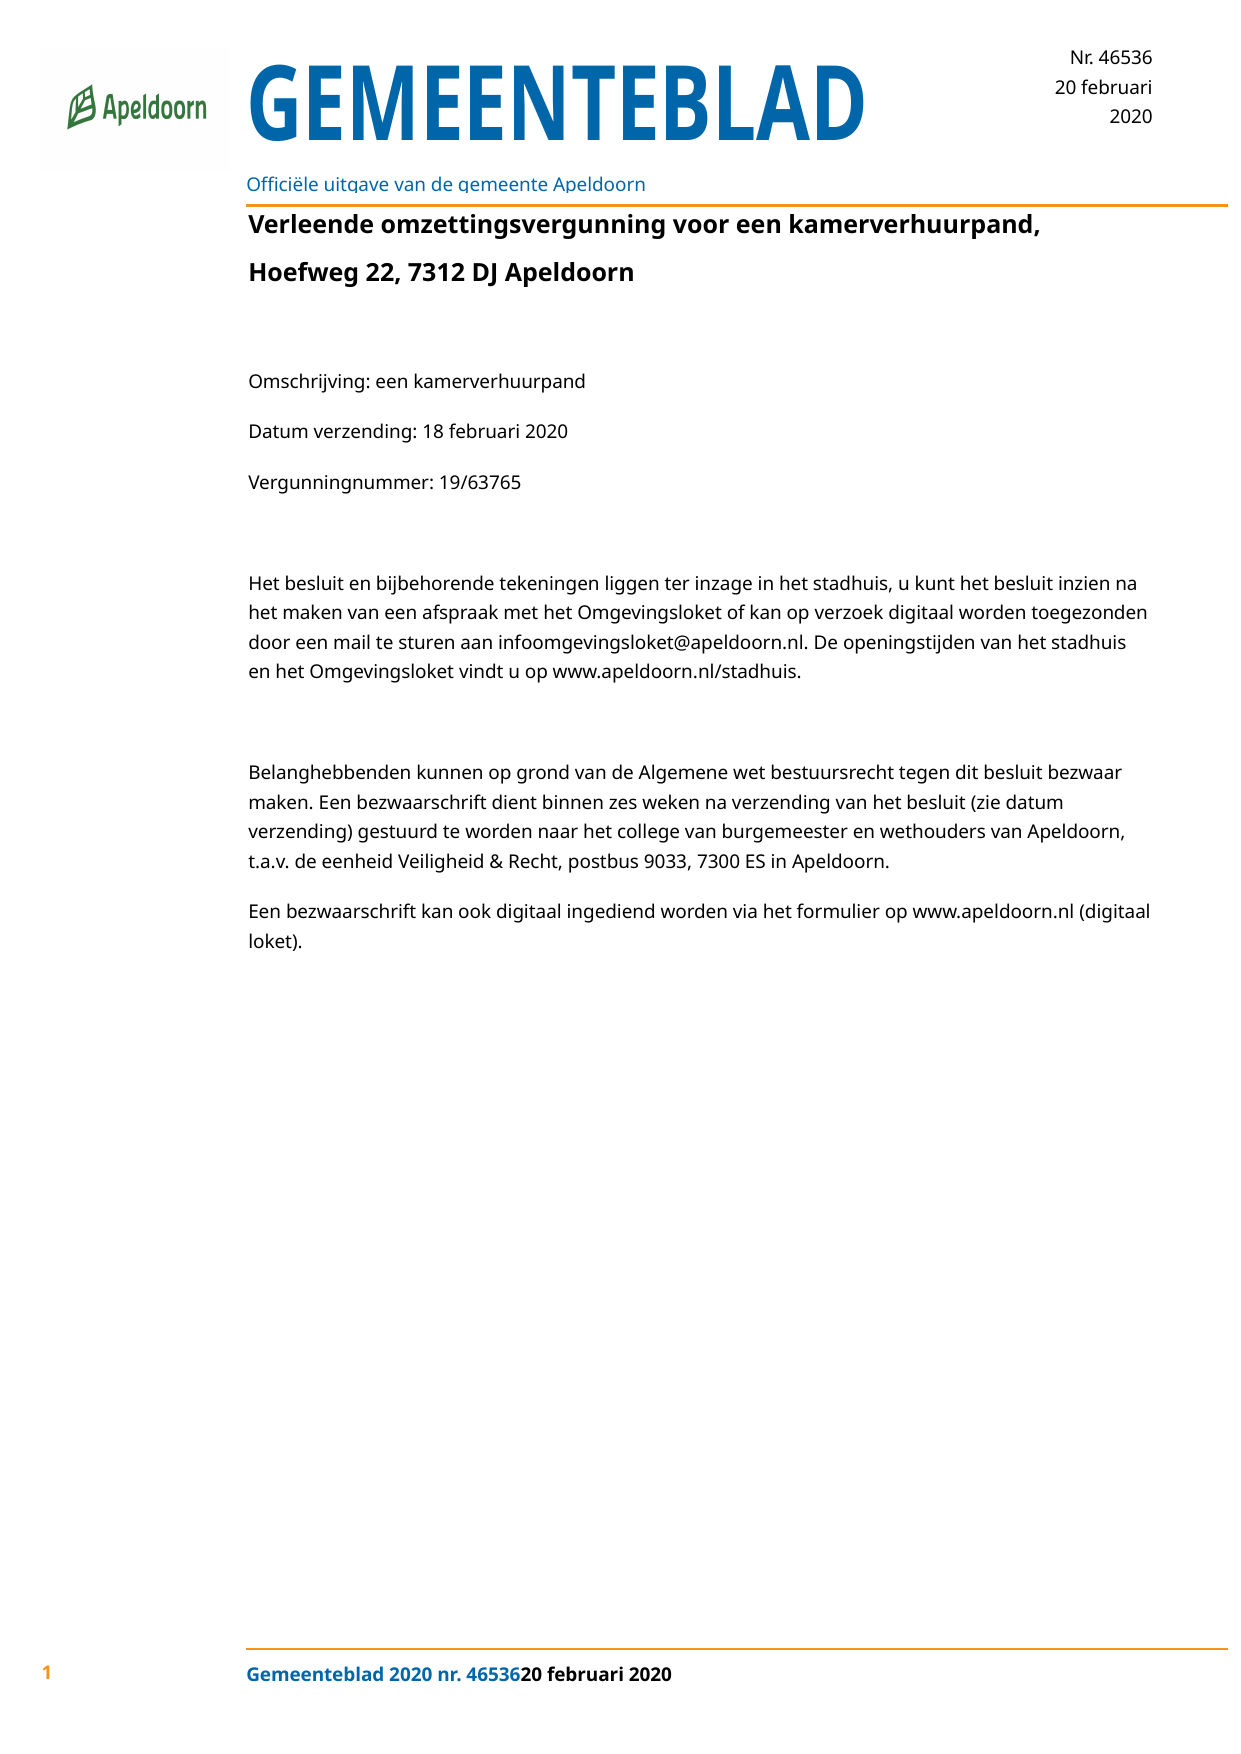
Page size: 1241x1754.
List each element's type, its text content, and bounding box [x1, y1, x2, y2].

picture [41, 47, 231, 172]
text Belanghebbenden kunnen op grond van de Algemene wet bestuursrecht tegen dit besluit bezwaar maken. Een bezwaarschrift dient binnen zes weken na verzending van het besluit (zie datum verzending) gestuurd te worden naar het college van burgemeester en wethouders van Apeldoorn, t.a.v. de eenheid Veiligheid & Recht, postbus 9033, 7300 ES in Apeldoorn. [248, 759, 1152, 874]
text Omschrijving: een kamerverhuurpand [248, 368, 1152, 394]
text Een bezwaarschrift kan ook digitaal ingediend worden via het formulier op www.apeldoorn.nl (digitaal loket). [248, 899, 1152, 954]
text Vergunningnummer: 19/63765 [248, 469, 1152, 495]
text Datum verzending: 18 februari 2020 [248, 419, 1152, 444]
text Verleende omzettingsvergunning voor een kamerverhuurpand, Hoefweg 22, 7312 DJ Apeldoorn [248, 207, 1152, 288]
text Het besluit en bijbehorende tekeningen liggen ter inzage in het stadhuis, u kunt het besluit inzien na het maken van een afspraak met het Omgevingsloket of kan op verzoek digitaal worden toegezonden door een mail te sturen aan infoomgevingsloket@apeldoorn.nl. De openingstijden van het stadhuis en het Omgevingsloket vindt u op www.apeldoorn.nl/stadhuis. [248, 570, 1152, 684]
